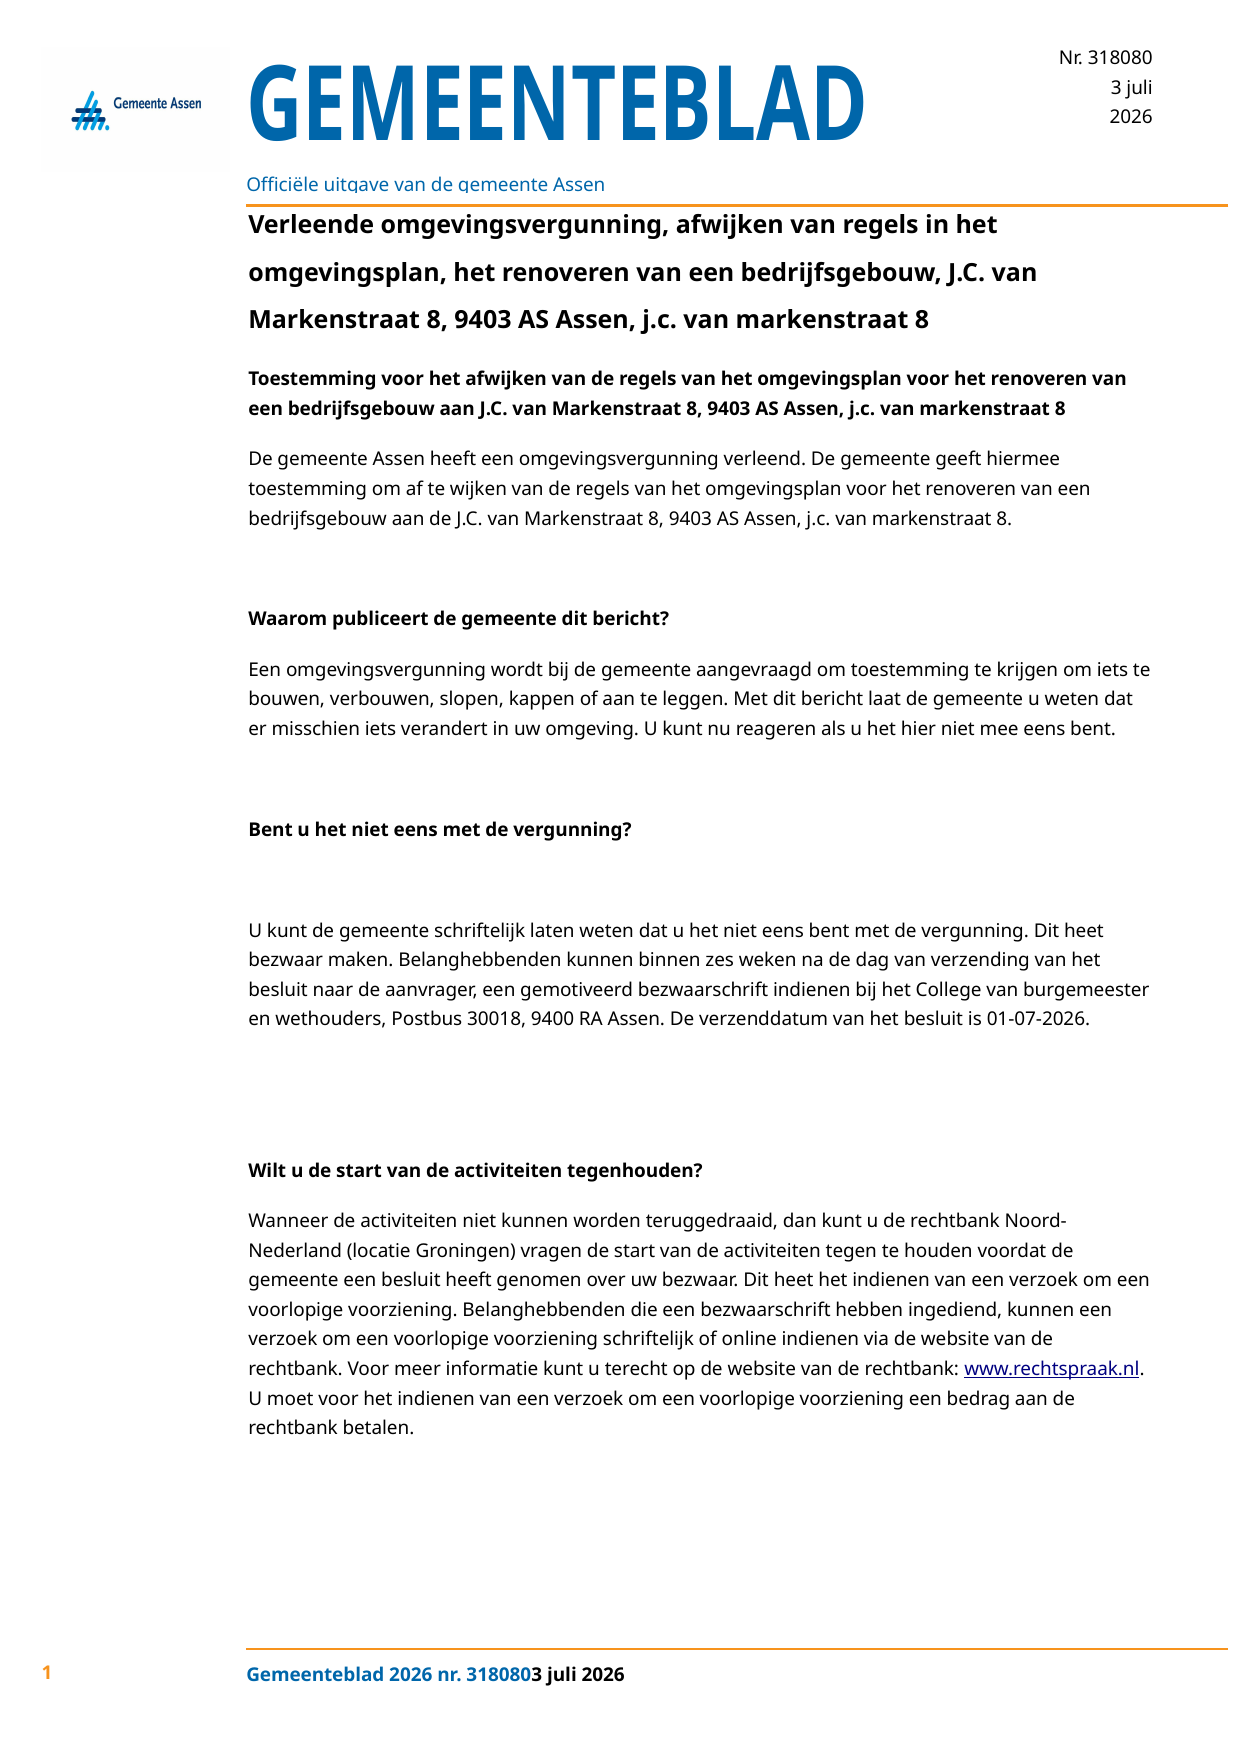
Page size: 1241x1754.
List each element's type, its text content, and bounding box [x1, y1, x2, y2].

text Toestemming voor het afwijken van de regels van het omgevingsplan voor het renoveren van een bedrijfsgebouw aan J.C. van Markenstraat 8, 9403 AS Assen, j.c. van markenstraat 8 [248, 366, 1152, 421]
text Wanneer de activiteiten niet kunnen worden teruggedraaid, dan kunt u de rechtbank Noord-Nederland (locatie Groningen) vragen de start van de activiteiten tegen te houden voordat de gemeente een besluit heeft genomen over uw bezwaar. Dit heet het indienen van een verzoek om een voorlopige voorziening. Belanghebbenden die een bezwaarschrift hebben ingediend, kunnen een verzoek om een voorlopige voorziening schriftelijk of online indienen via de website van de rechtbank. Voor meer informatie kunt u terecht op de website van de rechtbank: www.rechtspraak.nl. U moet voor het indienen van een verzoek om een voorlopige voorziening een bedrag aan de rechtbank betalen. [248, 1207, 1152, 1440]
text Bent u het niet eens met de vergunning? [248, 816, 1152, 842]
text Waarom publiceert de gemeente dit bericht? [248, 606, 1152, 631]
text Verleende omgevingsvergunning, afwijken van regels in het omgevingsplan, het renoveren van een bedrijfsgebouw, J.C. van Markenstraat 8, 9403 AS Assen, j.c. van markenstraat 8 [248, 207, 1152, 336]
picture [41, 47, 231, 172]
text Een omgevingsvergunning wordt bij de gemeente aangevraagd om toestemming te krijgen om iets te bouwen, verbouwen, slopen, kappen of aan te leggen. Met dit bericht laat de gemeente u weten dat er misschien iets verandert in uw omgeving. U kunt nu reageren als u het hier niet mee eens bent. [248, 656, 1152, 741]
text De gemeente Assen heeft een omgevingsvergunning verleend. De gemeente geeft hiermee toestemming om af te wijken van de regels van het omgevingsplan voor het renoveren van een bedrijfsgebouw aan de J.C. van Markenstraat 8, 9403 AS Assen, j.c. van markenstraat 8. [248, 446, 1152, 530]
text U kunt de gemeente schriftelijk laten weten dat u het niet eens bent met de vergunning. Dit heet bezwaar maken. Belanghebbenden kunnen binnen zes weken na de dag van verzending van het besluit naar de aanvrager, een gemotiveerd bezwaarschrift indienen bij het College van burgemeester en wethouders, Postbus 30018, 9400 RA Assen. De verzenddatum van het besluit is 01-07-2026. [248, 917, 1152, 1031]
text Wilt u de start van de activiteiten tegenhouden? [248, 1157, 1152, 1182]
